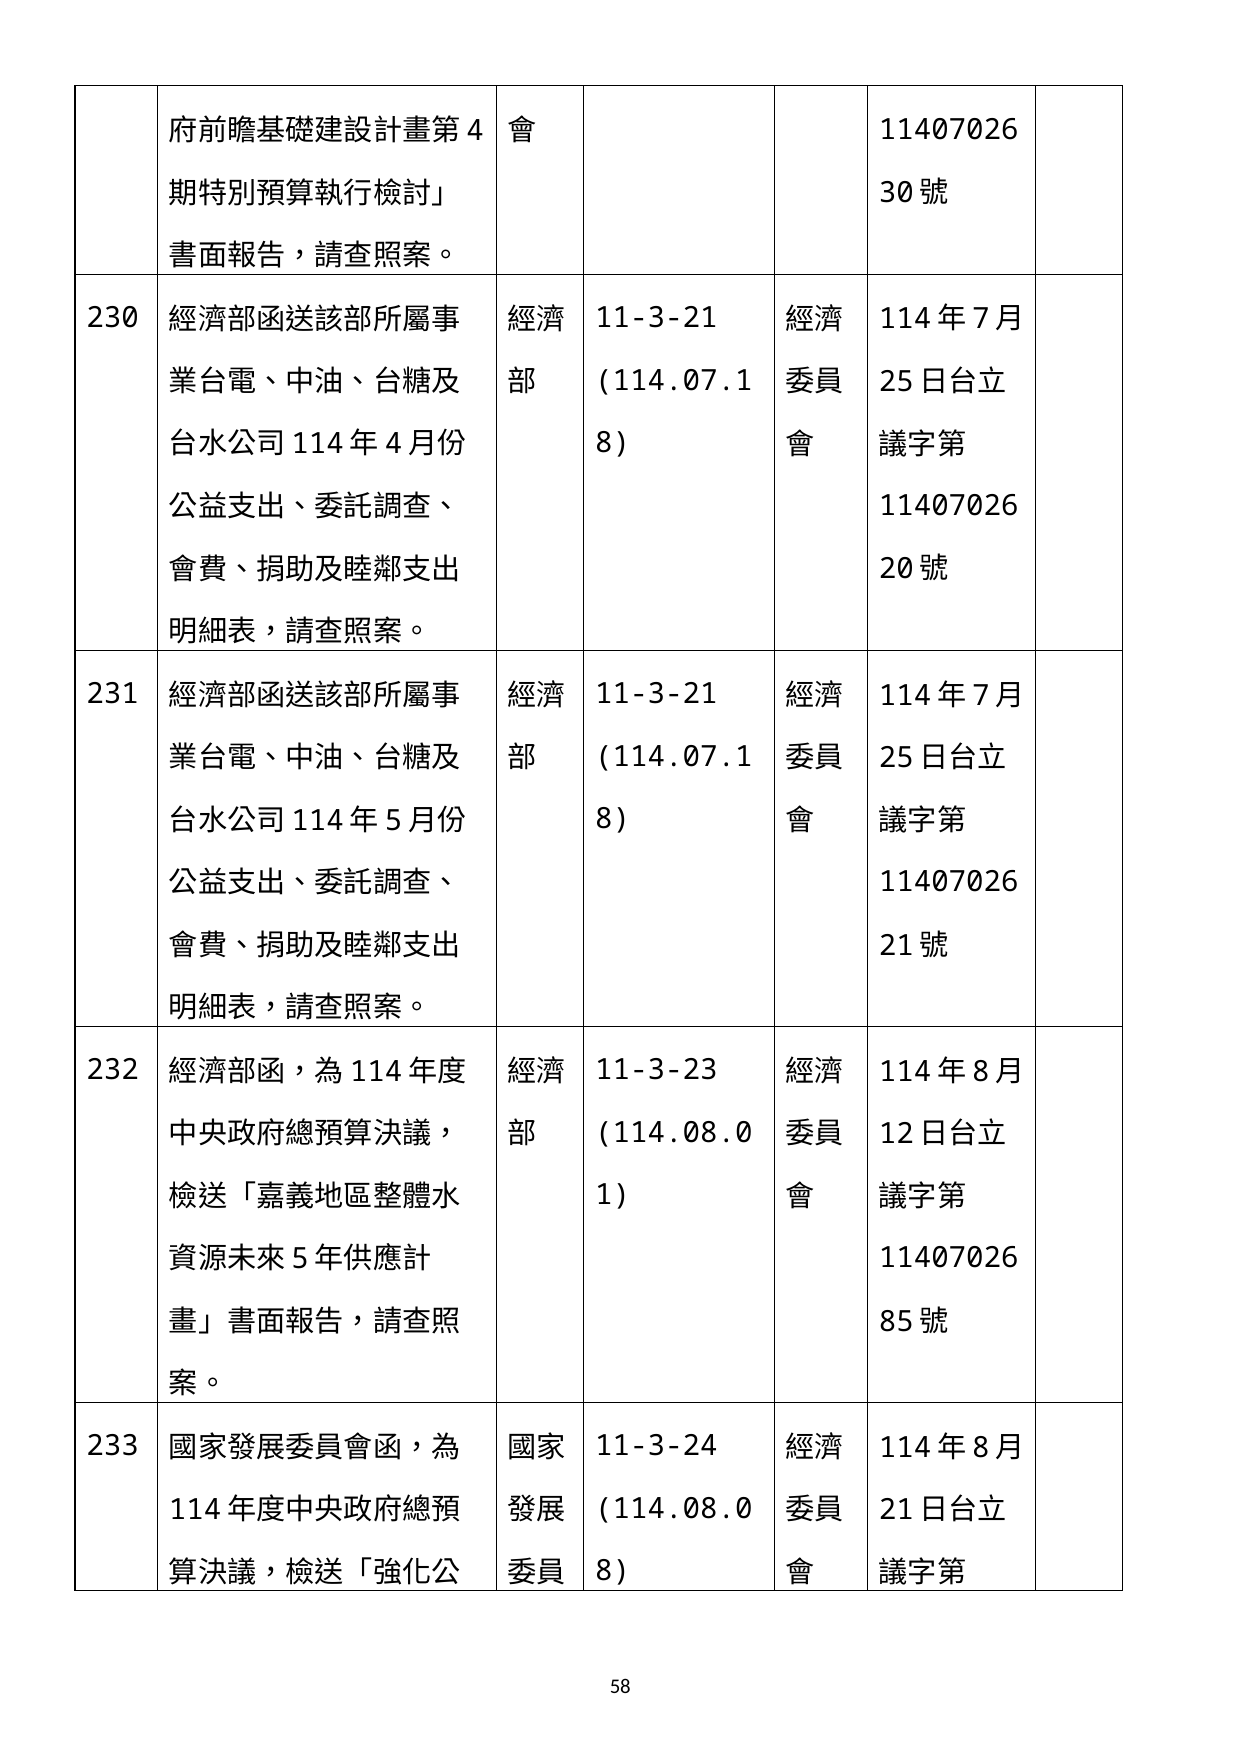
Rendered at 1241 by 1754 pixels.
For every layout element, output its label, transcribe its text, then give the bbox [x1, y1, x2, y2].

table_cell [1036, 1403, 1122, 1590]
table_cell 232 [76, 1027, 157, 1402]
table_cell 經濟部函，為114年度中央政府總預算決議，檢送「嘉義地區整體水資源未來5年供應計畫」書面報告，請查照案。 [158, 1027, 496, 1402]
table_cell [1036, 651, 1122, 1026]
table_cell 114年7月25日台立議字第1140702621號 [868, 651, 1035, 1026]
table_cell 會 [497, 86, 583, 274]
table_cell [775, 86, 867, 274]
table_cell 11-3-24 (114.08.08) [584, 1403, 774, 1590]
table_cell 11-3-23 (114.08.01) [584, 1027, 774, 1402]
table_cell [584, 86, 774, 274]
table_cell 經濟部函送該部所屬事業台電、中油、台糖及台水公司114年5月份公益支出、委託調查、會費、捐助及睦鄰支出明細表，請查照案。 [158, 651, 496, 1026]
table_cell 府前瞻基礎建設計畫第4期特別預算執行檢討」書面報告，請查照案。 [158, 86, 496, 274]
table_cell 經濟部 [497, 275, 583, 650]
table_cell 230 [76, 275, 157, 650]
table_cell [1036, 86, 1122, 274]
table_cell 經濟委員會 [775, 275, 867, 650]
table_cell 114年7月25日台立議字第1140702620號 [868, 275, 1035, 650]
table_cell 國家發展委員會函，為114年度中央政府總預算決議，檢送「強化公 [158, 1403, 496, 1590]
table_cell 114年8月12日台立議字第1140702685號 [868, 1027, 1035, 1402]
table_cell 經濟部 [497, 1027, 583, 1402]
table_cell 國家發展委員 [497, 1403, 583, 1590]
table_cell [1036, 1027, 1122, 1402]
table_cell 經濟委員會 [775, 1403, 867, 1590]
table_cell [76, 86, 157, 274]
table_cell 114年8月21日台立議字第 [868, 1403, 1035, 1590]
table_cell 經濟部函送該部所屬事業台電、中油、台糖及台水公司114年4月份公益支出、委託調查、會費、捐助及睦鄰支出明細表，請查照案。 [158, 275, 496, 650]
table_cell 11-3-21 (114.07.18) [584, 651, 774, 1026]
table_cell 經濟部 [497, 651, 583, 1026]
table_cell 1140702630號 [868, 86, 1035, 274]
table_cell 經濟委員會 [775, 1027, 867, 1402]
table_cell 經濟委員會 [775, 651, 867, 1026]
table_cell 11-3-21 (114.07.18) [584, 275, 774, 650]
table_cell [1036, 275, 1122, 650]
table_cell 231 [76, 651, 157, 1026]
table_cell 233 [76, 1403, 157, 1590]
